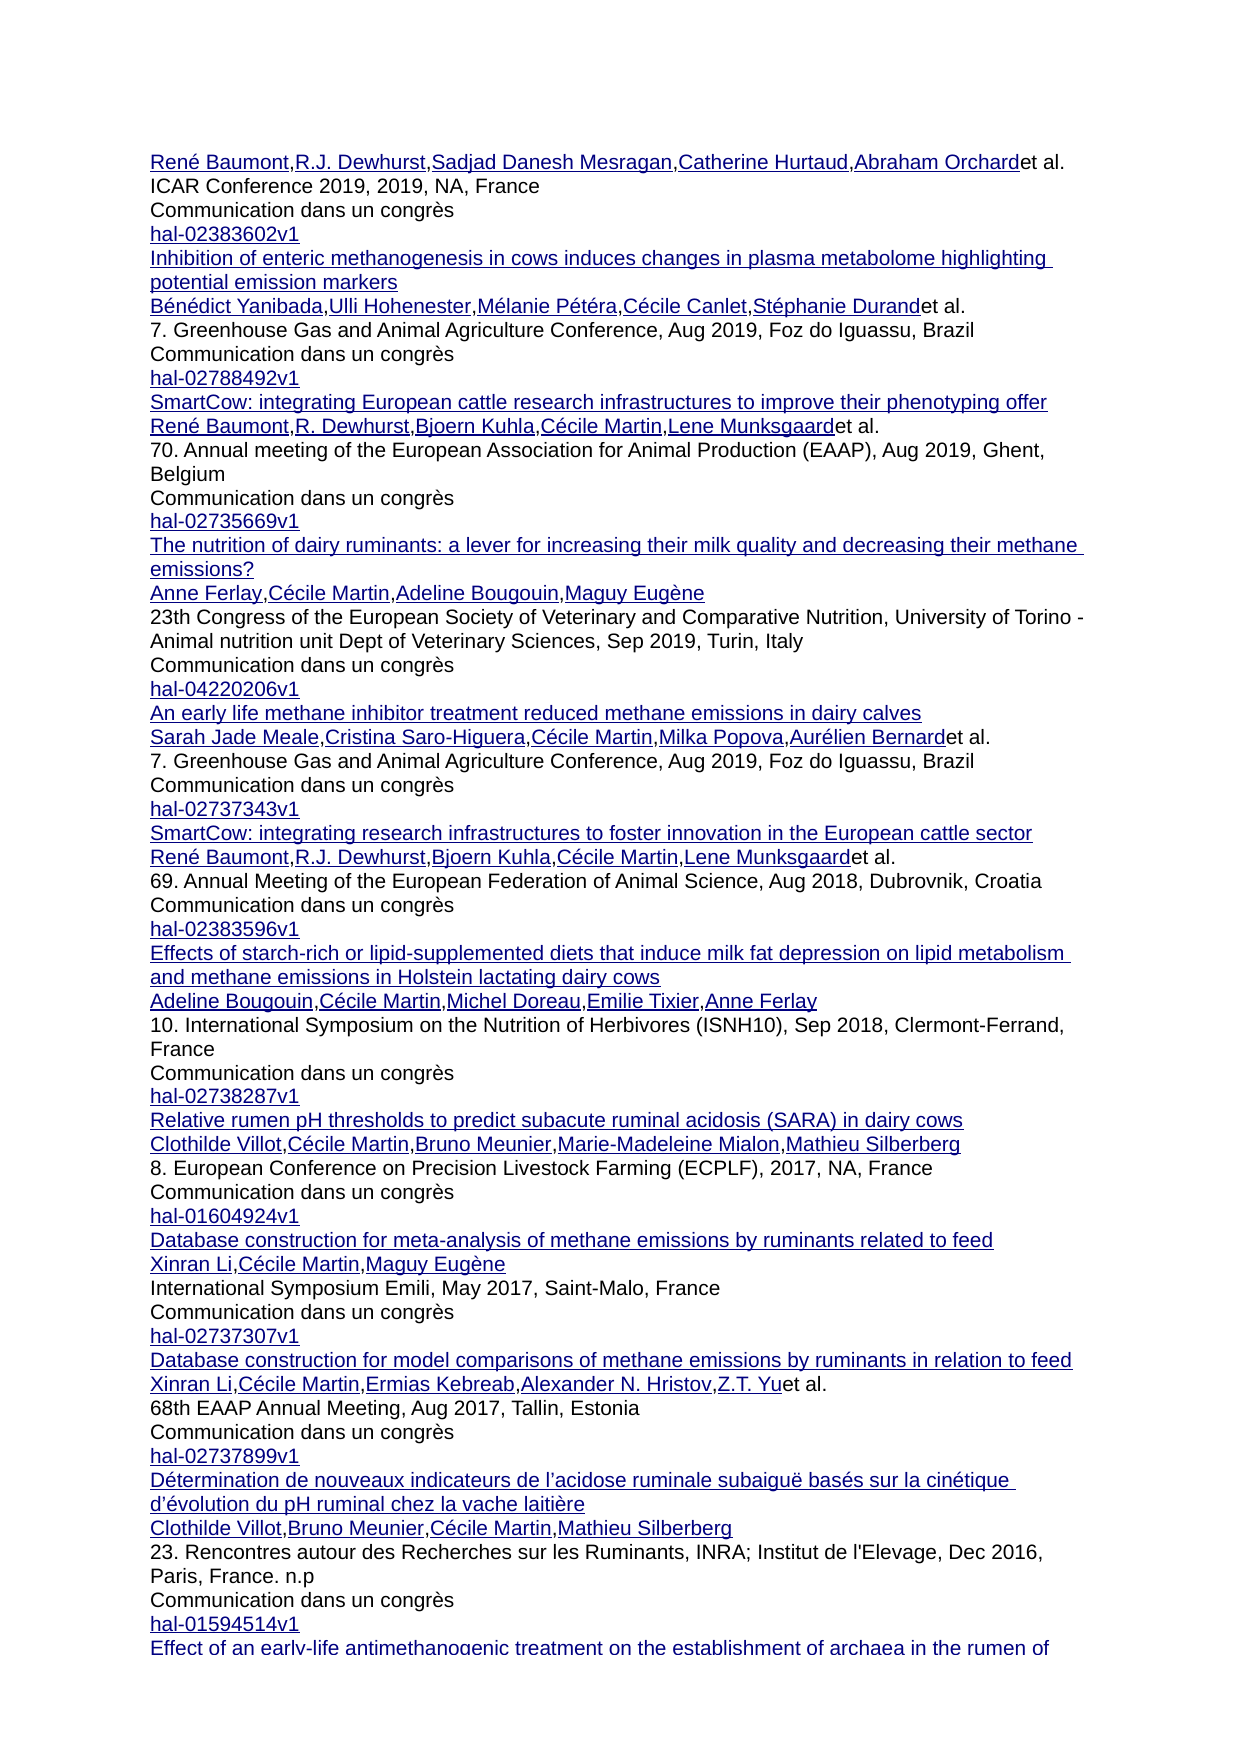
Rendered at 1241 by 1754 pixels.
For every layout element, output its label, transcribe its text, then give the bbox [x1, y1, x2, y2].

table_cell Inhibition of enteric methanogenesis in cows induces changes in plasma metabolome highlighting potential emission markers Bénédict Yanibada,Ulli Hohenester,Mélanie Pétéra,Cécile Canlet,Stéphanie Durandet al. 7. Greenhouse Gas and Animal Agriculture Conference, Aug 2019, Foz do Iguassu, Brazil Communication dans un congrès hal-02788492v1 [150, 246, 1090, 389]
table_cell René Baumont,R.J. Dewhurst,Sadjad Danesh Mesragan,Catherine Hurtaud,Abraham Orchardet al. ICAR Conference 2019, 2019, NA, France Communication dans un congrès hal-02383602v1 [150, 150, 1090, 246]
table_cell SmartCow: integrating European cattle research infrastructures to improve their phenotyping offer René Baumont,R. Dewhurst,Bjoern Kuhla,Cécile Martin,Lene Munksgaardet al. 70. Annual meeting of the European Association for Animal Production (EAAP), Aug 2019, Ghent, Belgium Communication dans un congrès hal-02735669v1 [150, 390, 1090, 533]
table_cell An early life methane inhibitor treatment reduced methane emissions in dairy calves Sarah Jade Meale,Cristina Saro-Higuera,Cécile Martin,Milka Popova,Aurélien Bernardet al. 7. Greenhouse Gas and Animal Agriculture Conference, Aug 2019, Foz do Iguassu, Brazil Communication dans un congrès hal-02737343v1 [150, 701, 1090, 821]
table_cell SmartCow: integrating research infrastructures to foster innovation in the European cattle sector René Baumont,R.J. Dewhurst,Bjoern Kuhla,Cécile Martin,Lene Munksgaardet al. 69. Annual Meeting of the European Federation of Animal Science, Aug 2018, Dubrovnik, Croatia Communication dans un congrès hal-02383596v1 [150, 821, 1090, 941]
table_cell Database construction for model comparisons of methane emissions by ruminants in relation to feed Xinran Li,Cécile Martin,Ermias Kebreab,Alexander N. Hristov,Z.T. Yuet al. 68th EAAP Annual Meeting, Aug 2017, Tallin, Estonia Communication dans un congrès hal-02737899v1 [150, 1348, 1090, 1468]
table_cell Effects of starch-rich or lipid-supplemented diets that induce milk fat depression on lipid metabolism and methane emissions in Holstein lactating dairy cows Adeline Bougouin,Cécile Martin,Michel Doreau,Emilie Tixier,Anne Ferlay 10. International Symposium on the Nutrition of Herbivores (ISNH10), Sep 2018, Clermont-Ferrand, France Communication dans un congrès hal-02738287v1 [150, 941, 1090, 1108]
table_cell Database construction for meta-analysis of methane emissions by ruminants related to feed Xinran Li,Cécile Martin,Maguy Eugène International Symposium Emili, May 2017, Saint-Malo, France Communication dans un congrès hal-02737307v1 [150, 1228, 1090, 1348]
table_cell The nutrition of dairy ruminants: a lever for increasing their milk quality and decreasing their methane emissions? Anne Ferlay,Cécile Martin,Adeline Bougouin,Maguy Eugène 23th Congress of the European Society of Veterinary and Comparative Nutrition, University of Torino - Animal nutrition unit Dept of Veterinary Sciences, Sep 2019, Turin, Italy Communication dans un congrès hal-04220206v1 [150, 533, 1090, 701]
table_cell Détermination de nouveaux indicateurs de l’acidose ruminale subaiguë basés sur la cinétique d’évolution du pH ruminal chez la vache laitière Clothilde Villot,Bruno Meunier,Cécile Martin,Mathieu Silberberg 23. Rencontres autour des Recherches sur les Ruminants, INRA; Institut de l'Elevage, Dec 2016, Paris, France. n.p Communication dans un congrès hal-01594514v1 [150, 1468, 1090, 1635]
table_cell Effect of an early-life antimethanogenic treatment on the establishment of archaea in the rumen of [150, 1635, 1090, 1655]
table_cell Relative rumen pH thresholds to predict subacute ruminal acidosis (SARA) in dairy cows Clothilde Villot,Cécile Martin,Bruno Meunier,Marie-Madeleine Mialon,Mathieu Silberberg 8. European Conference on Precision Livestock Farming (ECPLF), 2017, NA, France Communication dans un congrès hal-01604924v1 [150, 1108, 1090, 1228]
